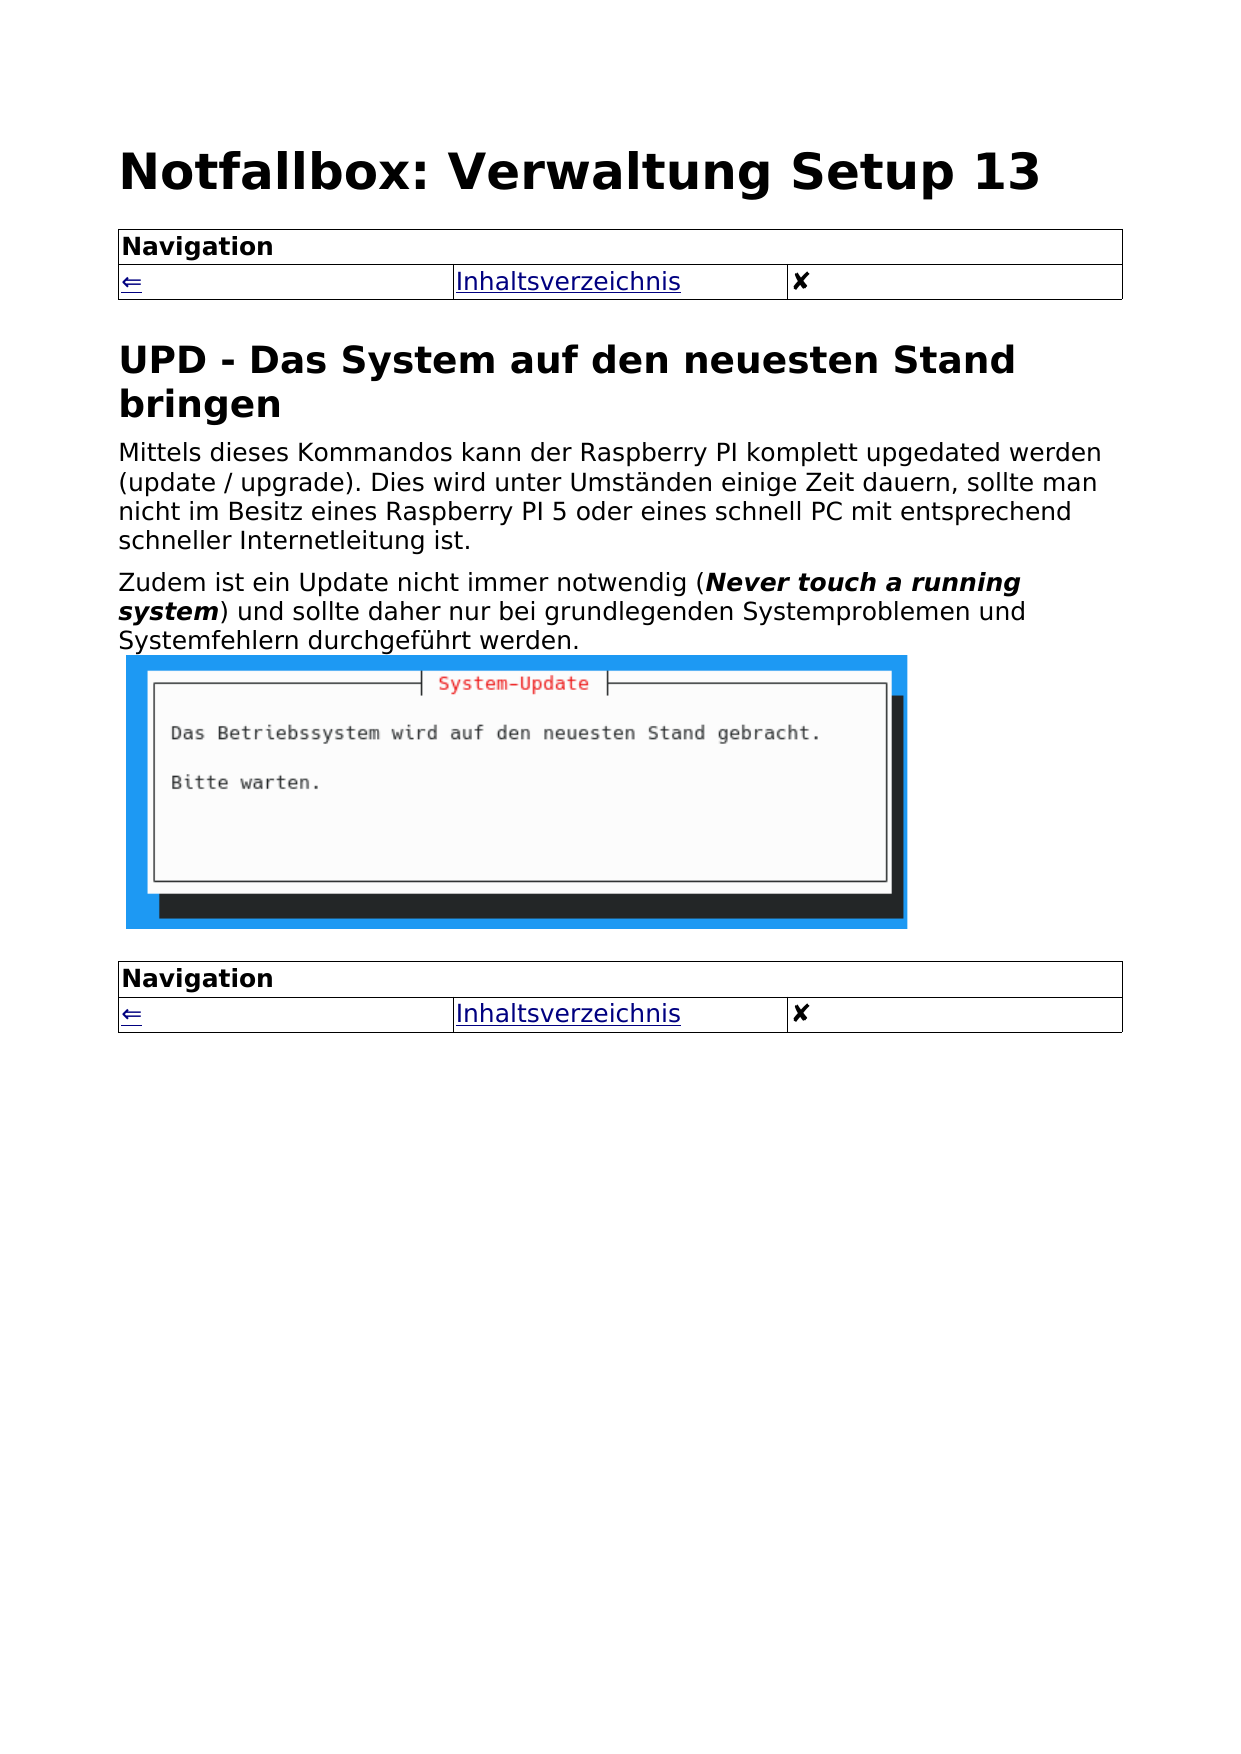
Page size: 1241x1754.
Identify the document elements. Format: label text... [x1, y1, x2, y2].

table_cell ⇐ [119, 265, 453, 299]
text Zudem ist ein Update nicht immer notwendig (Never touch a running system) und sollte daher nur bei grundlegenden Systemproblemen und Systemfehlern durchgeführt werden. [118, 568, 1122, 934]
picture [126, 655, 908, 929]
table_header Navigation [119, 230, 1122, 264]
table_cell Inhaltsverzeichnis [454, 998, 787, 1032]
table_cell ✘ [788, 265, 1122, 299]
table_header Navigation [119, 962, 1122, 997]
table_cell ✘ [788, 998, 1122, 1032]
subtitle Notfallbox: Verwaltung Setup 13 [118, 143, 1122, 201]
table_cell Inhaltsverzeichnis [454, 265, 787, 299]
text Mittels dieses Kommandos kann der Raspberry PI komplett upgedated werden (update / upgrade). Dies wird unter Umständen einige Zeit dauern, sollte man nicht im Besitz eines Raspberry PI 5 oder eines schnell PC mit entsprechend schneller Internetleitung ist. [118, 438, 1122, 555]
subtitle UPD - Das System auf den neuesten Stand bringen [118, 339, 1122, 426]
table_cell ⇐ [119, 998, 453, 1032]
